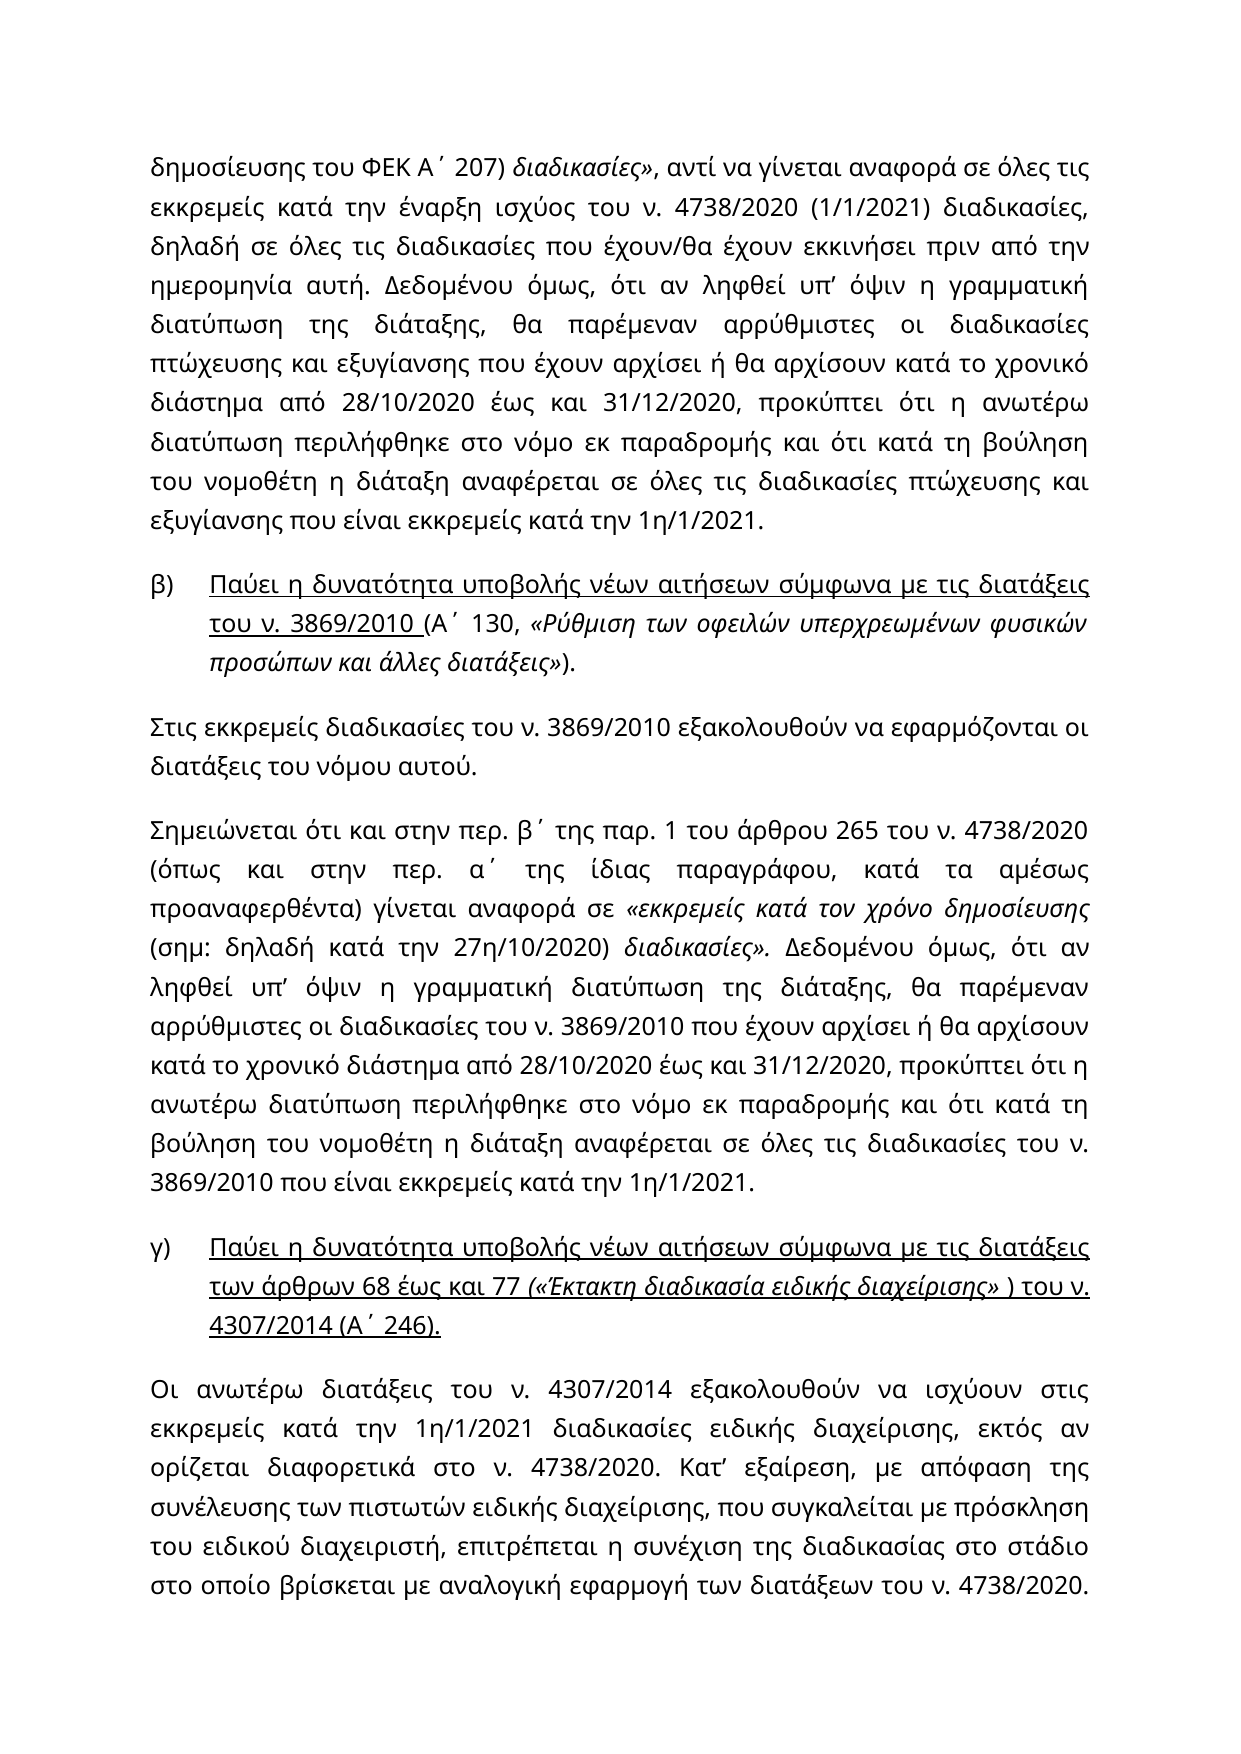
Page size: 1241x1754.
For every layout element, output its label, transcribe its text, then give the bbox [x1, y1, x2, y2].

text Στις εκκρεμείς διαδικασίες του ν. 3869/2010 εξακολουθούν να εφαρμόζονται οι διατάξεις του νόμου αυτού. [150, 709, 1090, 782]
list γ) Παύει η δυνατότητα υποβολής νέων αιτήσεων σύμφωνα με τις διατάξεις των άρθρων 68 έως και 77 («Έκτακτη διαδικασία ειδικής διαχείρισης» ) του ν. 4307/2014 (Α΄ 246). [150, 1229, 1090, 1342]
text δημοσίευσης του ΦΕΚ Α΄ 207) διαδικασίες», αντί να γίνεται αναφορά σε όλες τις εκκρεμείς κατά την έναρξη ισχύος του ν. 4738/2020 (1/1/2021) διαδικασίες, δηλαδή σε όλες τις διαδικασίες που έχουν/θα έχουν εκκινήσει πριν από την ημερομηνία αυτή. Δεδομένου όμως, ότι αν ληφθεί υπ’ όψιν η γραμματική διατύπωση της διάταξης, θα παρέμεναν αρρύθμιστες οι διαδικασίες πτώχευσης και εξυγίανσης που έχουν αρχίσει ή θα αρχίσουν κατά το χρονικό διάστημα από 28/10/2020 έως και 31/12/2020, προκύπτει ότι η ανωτέρω διατύπωση περιλήφθηκε στο νόμο εκ παραδρομής και ότι κατά τη βούληση του νομοθέτη η διάταξη αναφέρεται σε όλες τις διαδικασίες πτώχευσης και εξυγίανσης που είναι εκκρεμείς κατά την 1η/1/2021. [150, 150, 1090, 537]
list β) Παύει η δυνατότητα υποβολής νέων αιτήσεων σύμφωνα με τις διατάξεις του ν. 3869/2010 (Α΄ 130, «Ρύθμιση των οφειλών υπερχρεωμένων φυσικών προσώπων και άλλες διατάξεις»). [150, 567, 1090, 679]
text Σημειώνεται ότι και στην περ. β΄ της παρ. 1 του άρθρου 265 του ν. 4738/2020 (όπως και στην περ. α΄ της ίδιας παραγράφου, κατά τα αμέσως προαναφερθέντα) γίνεται αναφορά σε «εκκρεμείς κατά τον χρόνο δημοσίευσης (σημ: δηλαδή κατά την 27η/10/2020) διαδικασίες». Δεδομένου όμως, ότι αν ληφθεί υπ’ όψιν η γραμματική διατύπωση της διάταξης, θα παρέμεναν αρρύθμιστες οι διαδικασίες του ν. 3869/2010 που έχουν αρχίσει ή θα αρχίσουν κατά το χρονικό διάστημα από 28/10/2020 έως και 31/12/2020, προκύπτει ότι η ανωτέρω διατύπωση περιλήφθηκε στο νόμο εκ παραδρομής και ότι κατά τη βούληση του νομοθέτη η διάταξη αναφέρεται σε όλες τις διαδικασίες του ν. 3869/2010 που είναι εκκρεμείς κατά την 1η/1/2021. [150, 812, 1090, 1199]
text Οι ανωτέρω διατάξεις του ν. 4307/2014 εξακολουθούν να ισχύουν στις εκκρεμείς κατά την 1η/1/2021 διαδικασίες ειδικής διαχείρισης, εκτός αν ορίζεται διαφορετικά στο ν. 4738/2020. Κατ’ εξαίρεση, με απόφαση της συνέλευσης των πιστωτών ειδικής διαχείρισης, που συγκαλείται με πρόσκληση του ειδικού διαχειριστή, επιτρέπεται η συνέχιση της διαδικασίας στο στάδιο στο οποίο βρίσκεται με αναλογική εφαρμογή των διατάξεων του ν. 4738/2020. [150, 1372, 1090, 1602]
